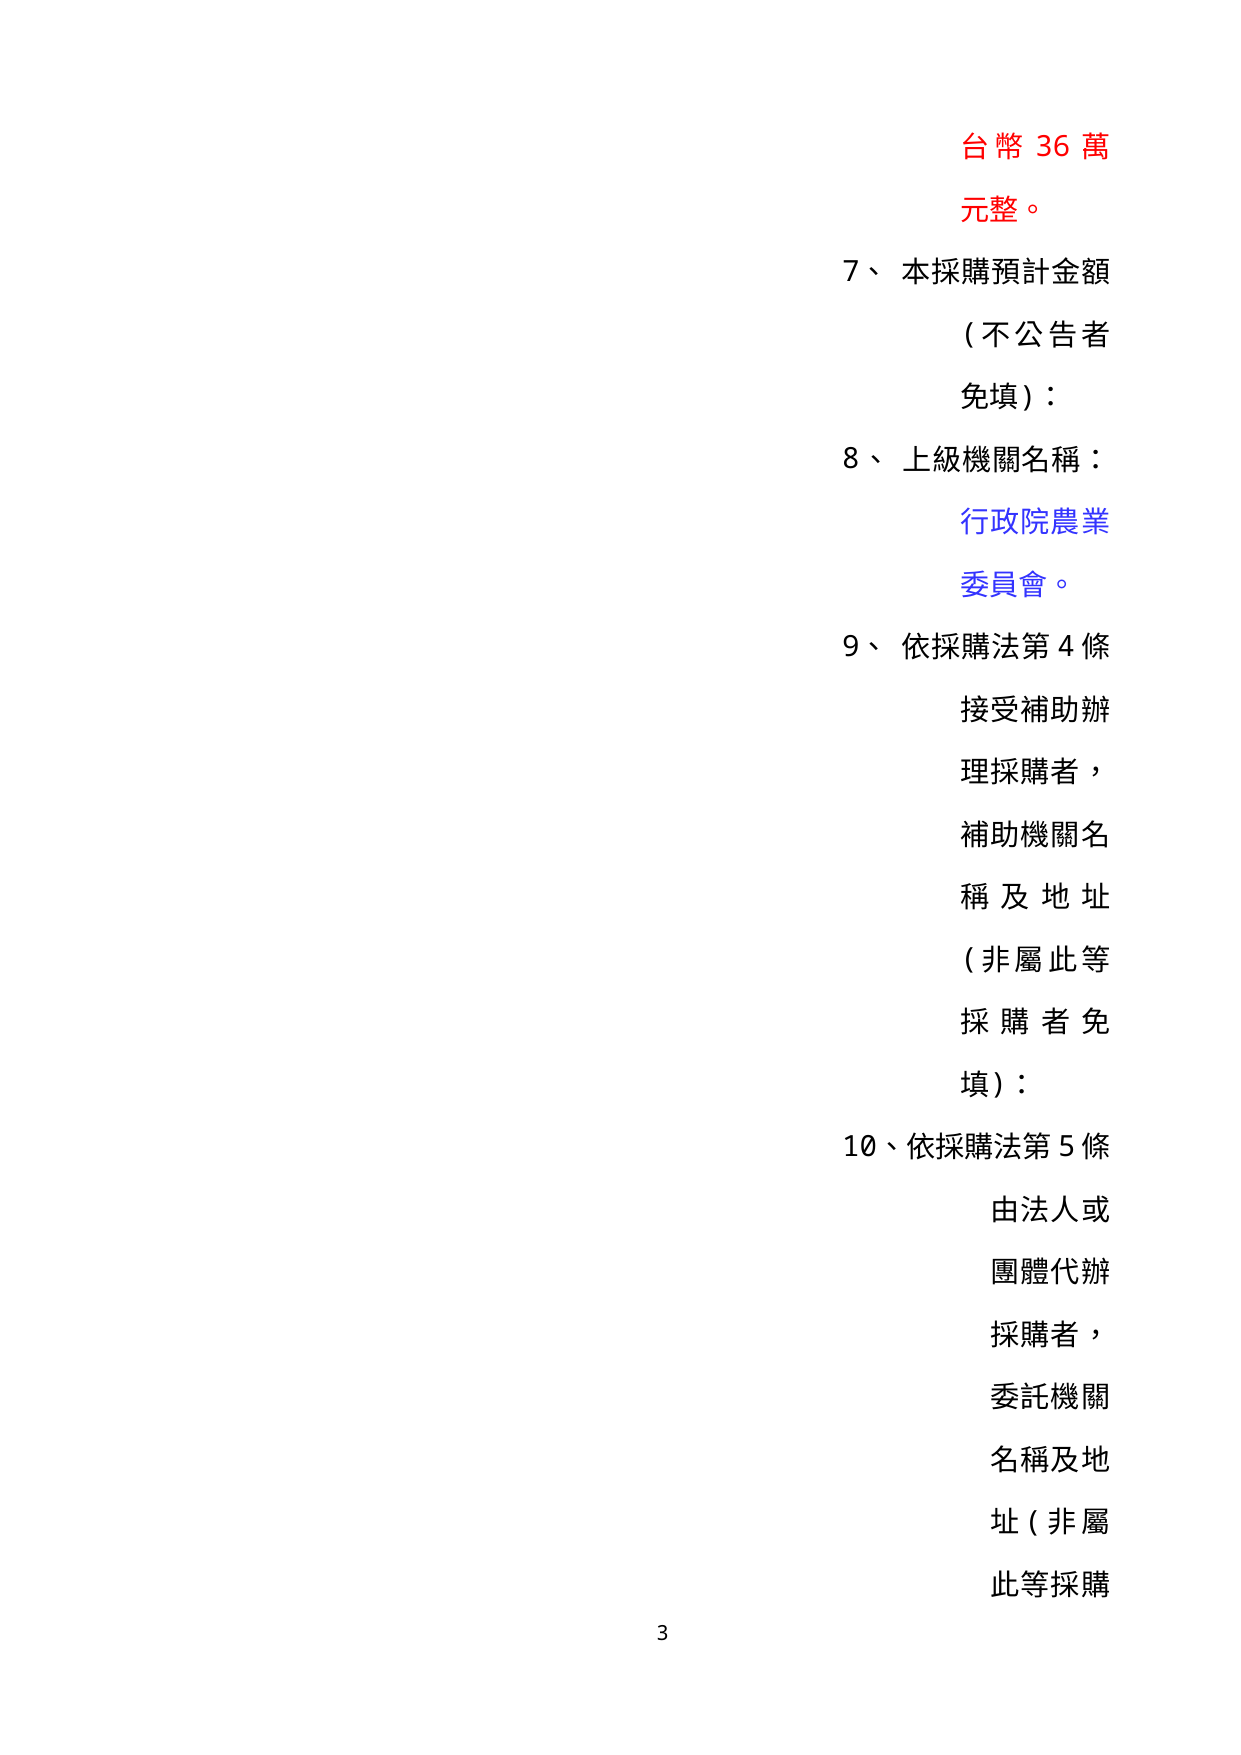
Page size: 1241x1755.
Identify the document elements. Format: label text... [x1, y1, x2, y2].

list 本採購預算金額(不公告者免填；但依「投標廠商資格與特殊或巨額採購認定標準」第5條第3項規定辦理者，或屬公告金額以上採購之公開招標、選擇性招標及限制性招標之公開評選，除轉售或供製造加工後轉售之採購、預算金額涉及商業機密或機關認為不宜公開外，應公開預算金額)：新台幣36萬元整。 [842, 103, 1110, 228]
list 本採購預計金額(不公告者免填)： [842, 228, 1110, 416]
list 依採購法第5條由法人或團體代辦採購者，委託機關名稱及地址(非屬此等採購者免填)： [842, 1103, 1110, 1603]
list 上級機關名稱：行政院農業委員會。 [842, 416, 1110, 603]
list 依採購法第4條接受補助辦理採購者，補助機關名稱及地址(非屬此等採購者免填)： [842, 603, 1110, 1103]
